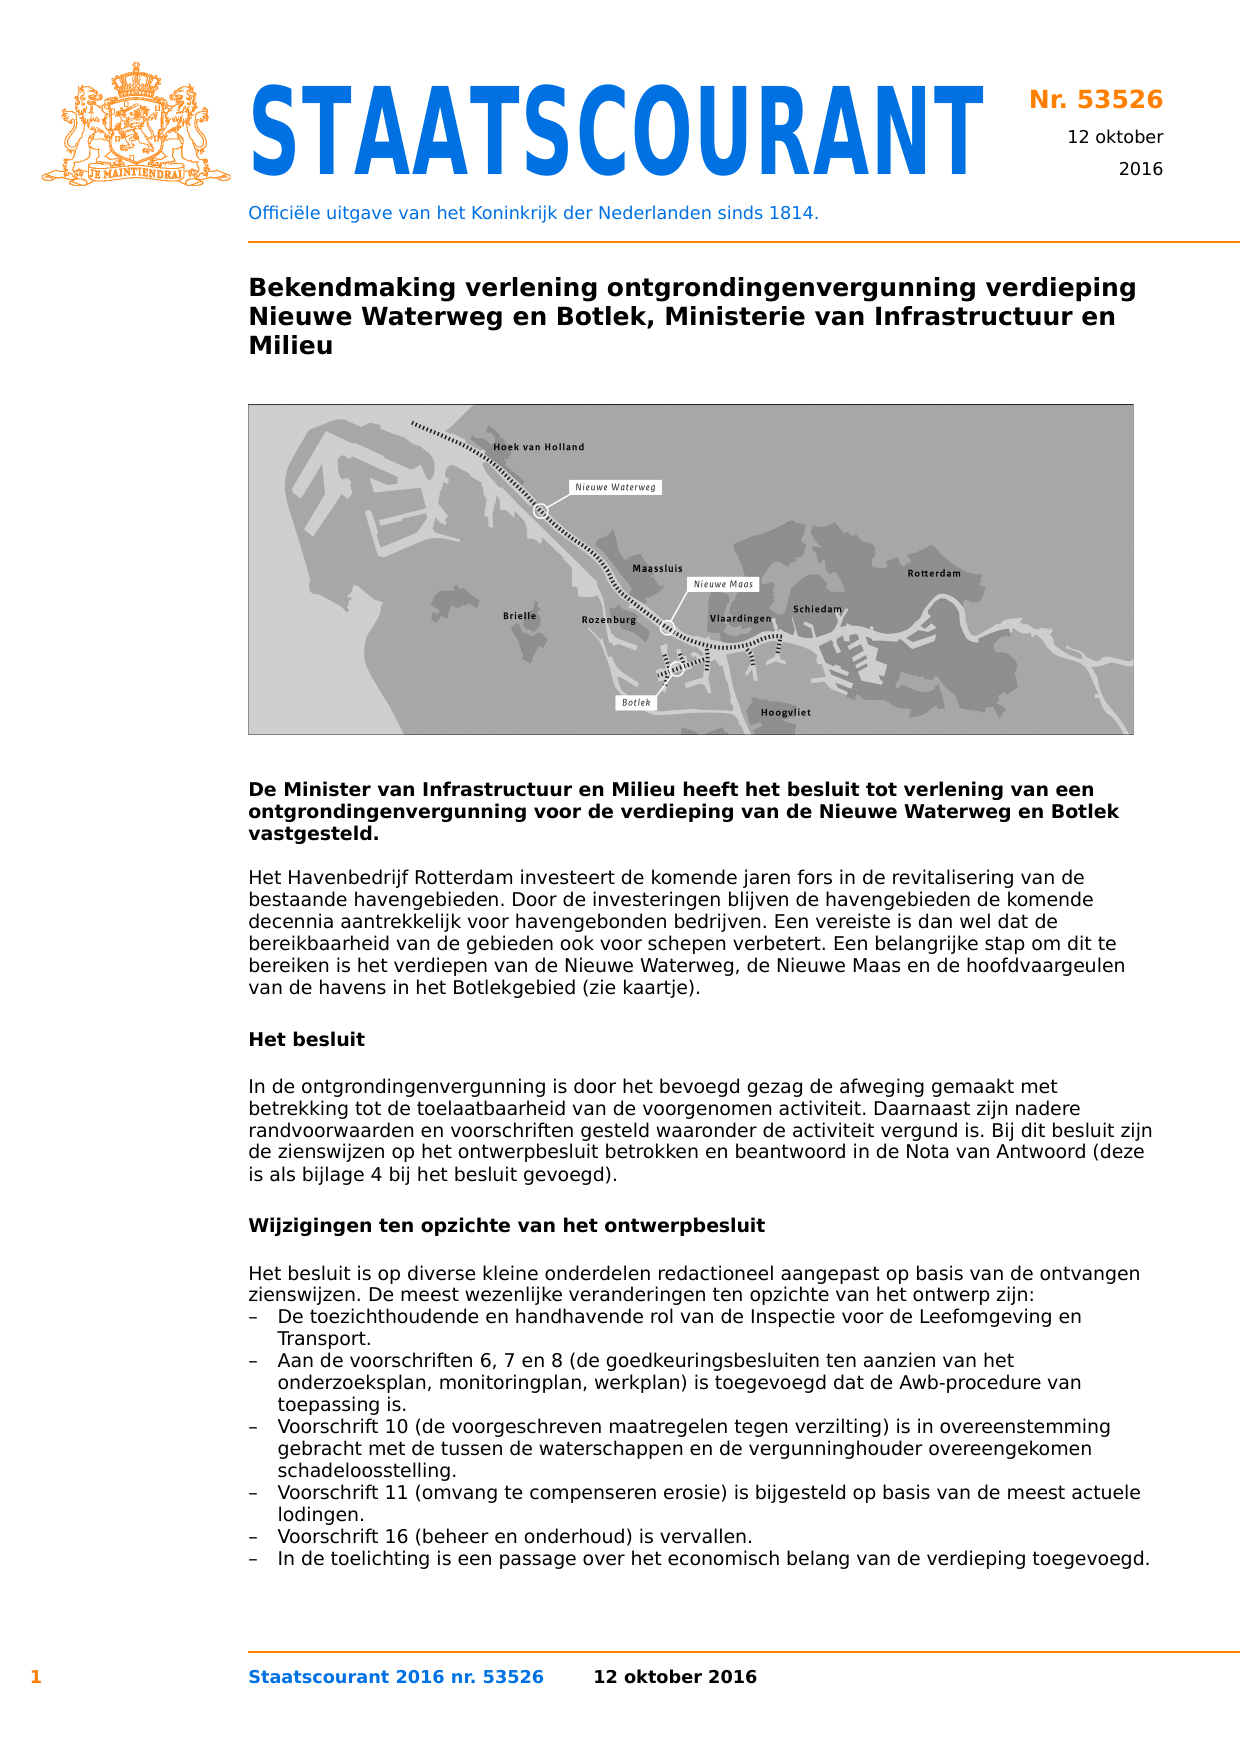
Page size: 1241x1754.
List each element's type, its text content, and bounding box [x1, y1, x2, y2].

table_cell 2016 [998, 153, 1240, 203]
table_header Nr. 53526 [998, 62, 1240, 121]
subtitle Wijzigingen ten opzichte van het ontwerpbesluit [248, 1215, 1163, 1237]
text Het besluit is op diverse kleine onderdelen redactioneel aangepast op basis van de ontvangen zienswijzen. De meest wezenlijke veranderingen ten opzichte van het ontwerp zijn: [248, 1262, 1163, 1306]
text In de ontgrondingenvergunning is door het bevoegd gezag de afweging gemaakt met betrekking tot de toelaatbaarheid van de voorgenomen activiteit. Daarnaast zijn nadere randvoorwaarden en voorschriften gesteld waaronder de activiteit vergund is. Bij dit besluit zijn de zienswijzen op het ontwerpbesluit betrokken en beantwoord in de Nota van Antwoord (deze is als bijlage 4 bij het besluit gevoegd). [248, 1076, 1163, 1185]
text – Voorschrift 11 (omvang te compenseren erosie) is bijgesteld op basis van de meest actuele lodingen. [248, 1482, 1163, 1526]
subtitle Het besluit [248, 1028, 1163, 1051]
subtitle Bekendmaking verlening ontgrondingenvergunning verdieping Nieuwe Waterweg en Botlek, Ministerie van Infrastructuur en Milieu [248, 273, 1163, 361]
table_cell Officiële uitgave van het Koninkrijk der Nederlanden sinds 1814. [248, 203, 1240, 241]
text – De toezichthoudende en handhavende rol van de Inspectie voor de Leefomgeving en Transport. [248, 1306, 1163, 1350]
text – Voorschrift 16 (beheer en onderhoud) is vervallen. [248, 1526, 1163, 1548]
table_header STAATSCOURANT [248, 62, 998, 203]
picture [41, 62, 231, 186]
table_cell 12 oktober [998, 121, 1240, 153]
text – Aan de voorschriften 6, 7 en 8 (de goedkeuringsbesluiten ten aanzien van het onderzoeksplan, monitoringplan, werkplan) is toegevoegd dat de Awb-procedure van toepassing is. [248, 1350, 1163, 1416]
picture [248, 404, 1134, 735]
text – Voorschrift 10 (de voorgeschreven maatregelen tegen verzilting) is in overeenstemming gebracht met de tussen de waterschappen en de vergunninghouder overeengekomen schadeloosstelling. [248, 1416, 1163, 1482]
text – In de toelichting is een passage over het economisch belang van de verdieping toegevoegd. [248, 1548, 1163, 1570]
table_header [25, 62, 248, 241]
text Het Havenbedrijf Rotterdam investeert de komende jaren fors in de revitalisering van de bestaande havengebieden. Door de investeringen blijven de havengebieden de komende decennia aantrekkelijk voor havengebonden bedrijven. Een vereiste is dan wel dat de bereikbaarheid van de gebieden ook voor schepen verbetert. Een belangrijke stap om dit te bereiken is het verdiepen van de Nieuwe Waterweg, de Nieuwe Maas en de hoofdvaargeulen van de havens in het Botlekgebied (zie kaartje). [248, 867, 1163, 998]
text De Minister van Infrastructuur en Milieu heeft het besluit tot verlening van een ontgrondingenvergunning voor de verdieping van de Nieuwe Waterweg en Botlek vastgesteld. [248, 779, 1163, 845]
